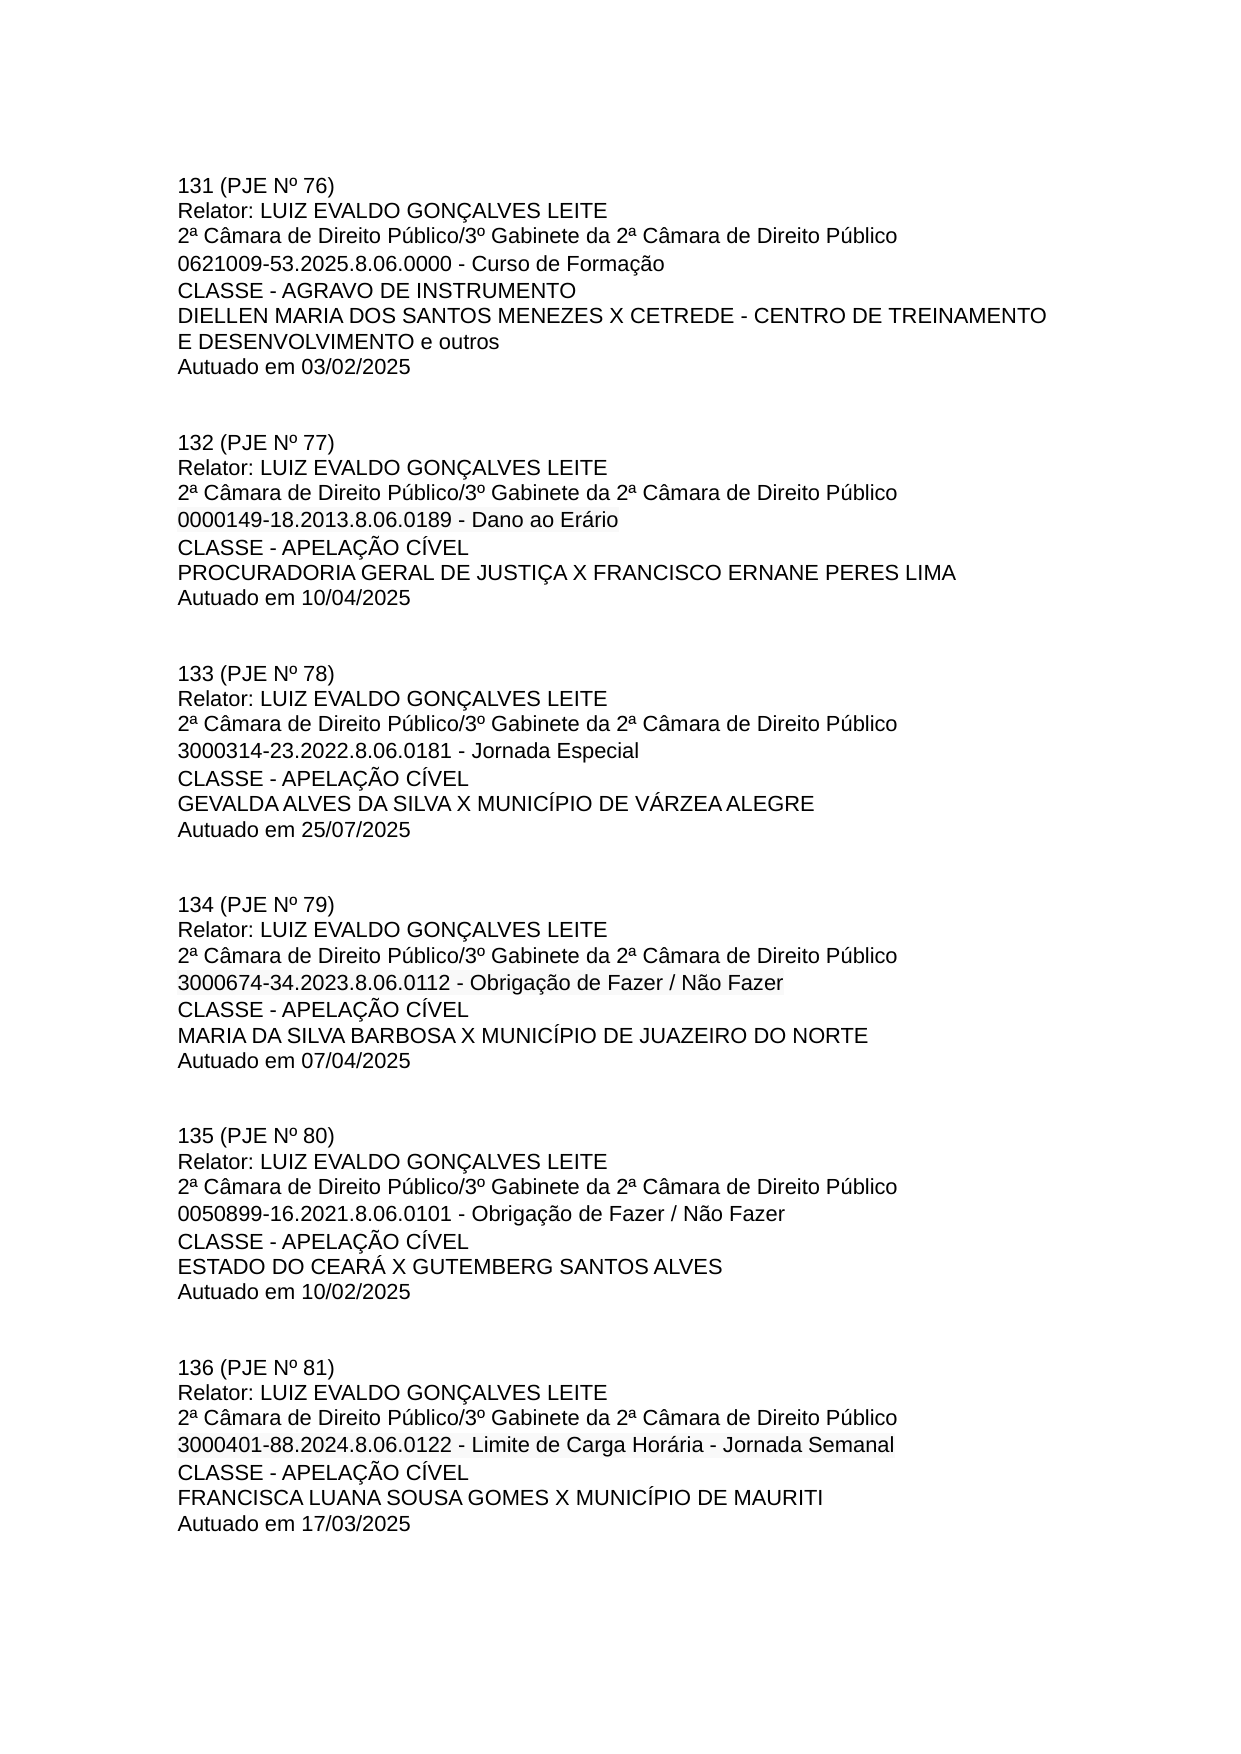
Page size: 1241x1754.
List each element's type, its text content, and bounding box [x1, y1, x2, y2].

subtitle 3000314-23.2022.8.06.0181 - Jornada Especial [177, 738, 1063, 763]
text Autuado em 25/07/2025 [177, 816, 1063, 842]
text 2ª Câmara de Direito Público/3º Gabinete da 2ª Câmara de Direito Público [177, 711, 1063, 736]
subtitle 3000674-34.2023.8.06.0112 - Obrigação de Fazer / Não Fazer [177, 970, 1063, 995]
text Relator: LUIZ EVALDO GONÇALVES LEITE [177, 686, 1063, 711]
text 136 (PJE Nº 81) [177, 1355, 1063, 1380]
subtitle 0000149-18.2013.8.06.0189 - Dano ao Erário [177, 507, 1063, 532]
text Autuado em 10/04/2025 [177, 585, 1063, 610]
text CLASSE - APELAÇÃO CÍVEL MARIA DA SILVA BARBOSA X MUNICÍPIO DE JUAZEIRO DO NORTE [177, 997, 1063, 1048]
subtitle 0621009-53.2025.8.06.0000 - Curso de Formação [177, 250, 1063, 276]
text Relator: LUIZ EVALDO GONÇALVES LEITE [177, 198, 1063, 223]
text CLASSE - APELAÇÃO CÍVEL FRANCISCA LUANA SOUSA GOMES X MUNICÍPIO DE MAURITI [177, 1460, 1063, 1511]
text 2ª Câmara de Direito Público/3º Gabinete da 2ª Câmara de Direito Público [177, 942, 1063, 968]
text Relator: LUIZ EVALDO GONÇALVES LEITE [177, 917, 1063, 942]
text 135 (PJE Nº 80) [177, 1123, 1063, 1149]
text Relator: LUIZ EVALDO GONÇALVES LEITE [177, 1149, 1063, 1174]
text 2ª Câmara de Direito Público/3º Gabinete da 2ª Câmara de Direito Público [177, 480, 1063, 505]
text 134 (PJE Nº 79) [177, 892, 1063, 917]
text 2ª Câmara de Direito Público/3º Gabinete da 2ª Câmara de Direito Público [177, 223, 1063, 248]
text 133 (PJE Nº 78) [177, 661, 1063, 686]
subtitle 3000401-88.2024.8.06.0122 - Limite de Carga Horária - Jornada Semanal [177, 1432, 1063, 1458]
text CLASSE - AGRAVO DE INSTRUMENTO DIELLEN MARIA DOS SANTOS MENEZES X CETREDE - CENTRO DE TREINAMENTO E DESENVOLVIMENTO e outros [177, 278, 1063, 354]
text Relator: LUIZ EVALDO GONÇALVES LEITE [177, 454, 1063, 480]
text 132 (PJE Nº 77) [177, 429, 1063, 454]
text Autuado em 07/04/2025 [177, 1048, 1063, 1073]
text Relator: LUIZ EVALDO GONÇALVES LEITE [177, 1380, 1063, 1405]
text Autuado em 03/02/2025 [177, 354, 1063, 379]
text CLASSE - APELAÇÃO CÍVEL GEVALDA ALVES DA SILVA X MUNICÍPIO DE VÁRZEA ALEGRE [177, 766, 1063, 816]
text 131 (PJE Nº 76) [177, 173, 1063, 198]
text 2ª Câmara de Direito Público/3º Gabinete da 2ª Câmara de Direito Público [177, 1405, 1063, 1430]
subtitle 0050899-16.2021.8.06.0101 - Obrigação de Fazer / Não Fazer [177, 1201, 1063, 1226]
text Autuado em 17/03/2025 [177, 1511, 1063, 1536]
text Autuado em 10/02/2025 [177, 1279, 1063, 1304]
text 2ª Câmara de Direito Público/3º Gabinete da 2ª Câmara de Direito Público [177, 1174, 1063, 1199]
text CLASSE - APELAÇÃO CÍVEL ESTADO DO CEARÁ X GUTEMBERG SANTOS ALVES [177, 1229, 1063, 1279]
text CLASSE - APELAÇÃO CÍVEL PROCURADORIA GERAL DE JUSTIÇA X FRANCISCO ERNANE PERES LIMA [177, 535, 1063, 585]
